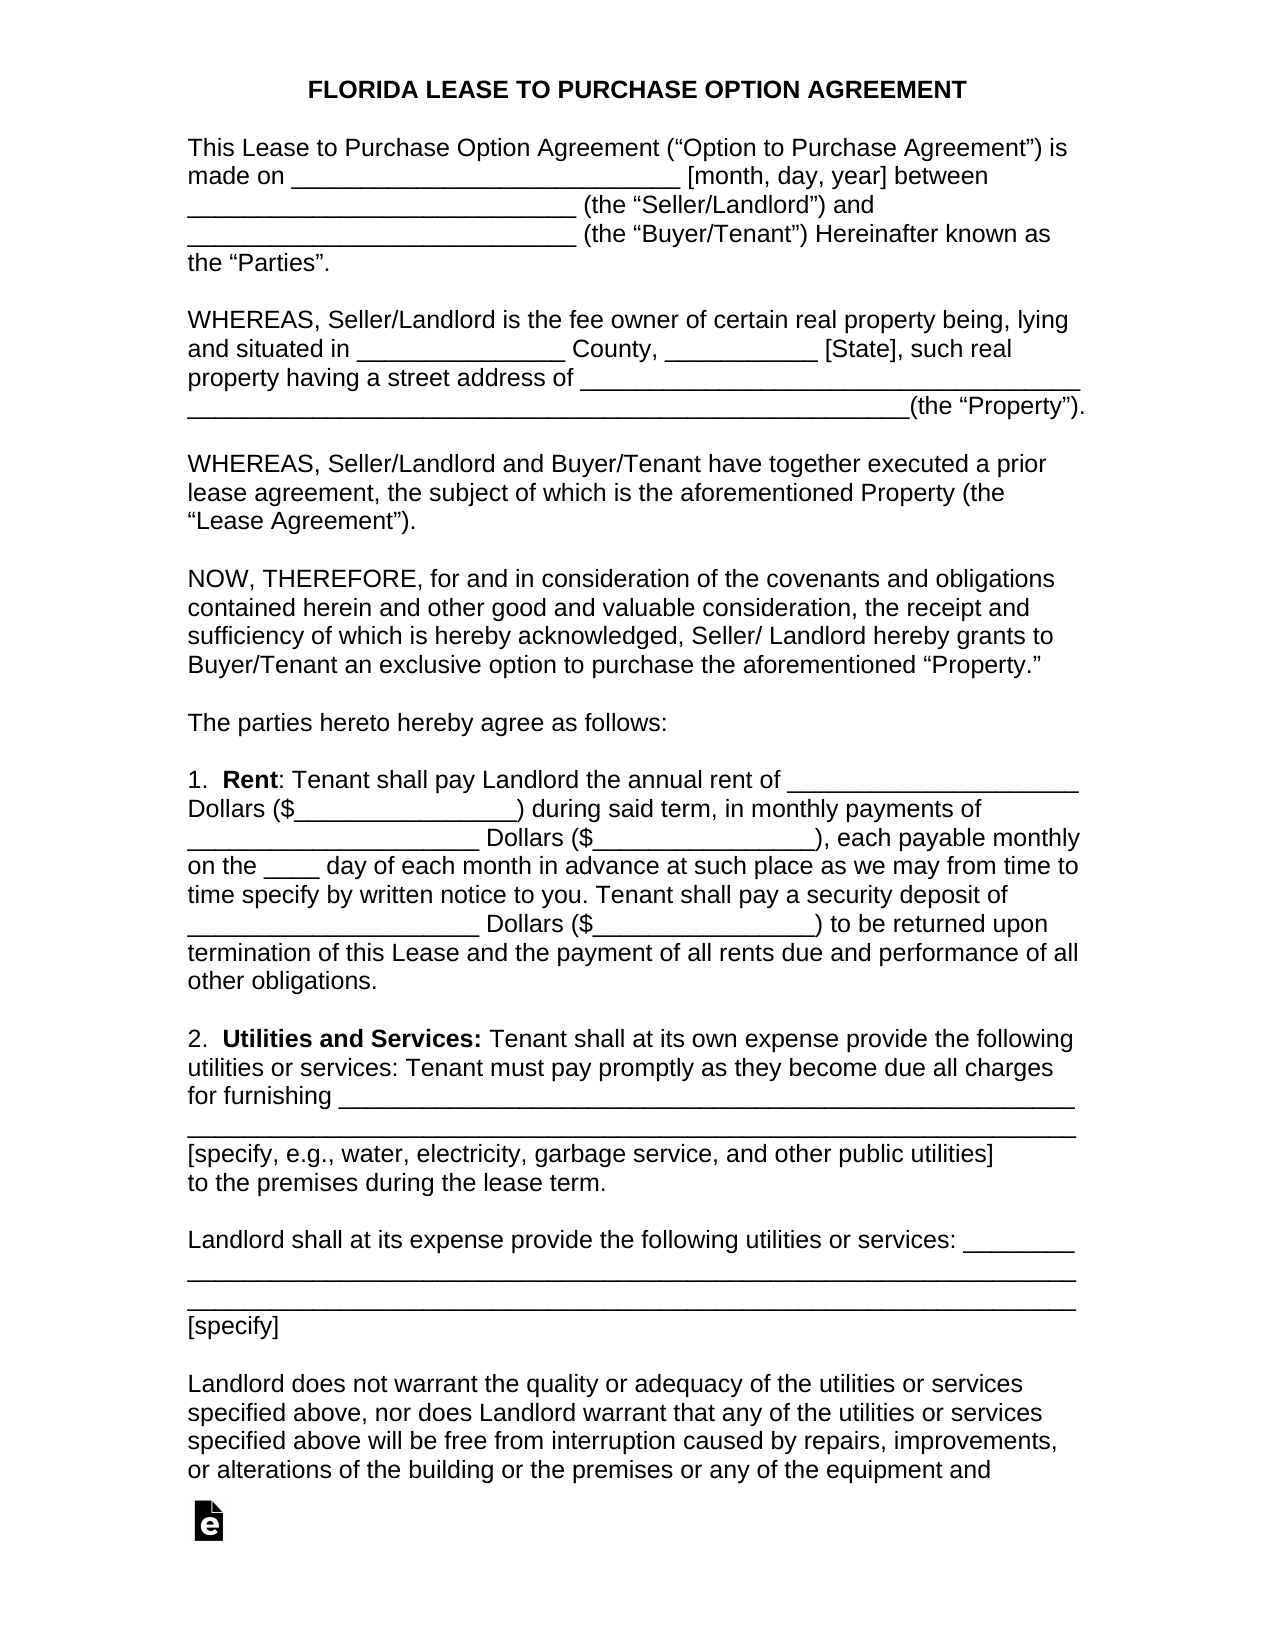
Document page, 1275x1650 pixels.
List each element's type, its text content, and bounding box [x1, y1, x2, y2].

text FLORIDA LEASE TO PURCHASE OPTION AGREEMENT [187, 75, 1087, 104]
text WHEREAS, Seller/Landlord is the fee owner of certain real property being, lying and situated in _______________ County, ___________ [State], such real property having a street address of ____________________________________ ____________________________________________________(the “Property”). [187, 305, 1087, 420]
text to the premises during the lease term. [187, 1167, 1087, 1196]
text NOW, THEREFORE, for and in consideration of the covenants and obligations contained herein and other good and valuable consideration, the receipt and sufficiency of which is hereby acknowledged, Seller/ Landlord hereby grants to Buyer/Tenant an exclusive option to purchase the aforementioned “Property.” [187, 564, 1087, 679]
text 2. Utilities and Services: Tenant shall at its own expense provide the following utilities or services: Tenant must pay promptly as they become due all charges for furnishing _____________________________________________________ ________________________________________________________________ [187, 1024, 1087, 1139]
text WHEREAS, Seller/Landlord and Buyer/Tenant have together executed a prior lease agreement, the subject of which is the aforementioned Property (the “Lease Agreement”). [187, 449, 1087, 535]
text This Lease to Purchase Option Agreement (“Option to Purchase Agreement”) is made on ____________________________ [month, day, year] between ____________________________ (the “Seller/Landlord”) and ____________________________ (the “Buyer/Tenant”) Hereinafter known as the “Parties”. [187, 132, 1087, 276]
text Landlord does not warrant the quality or adequacy of the utilities or services specified above, nor does Landlord warrant that any of the utilities or services specified above will be free from interruption caused by repairs, improvements, or alterations of the building or the premises or any of the equipment and [187, 1369, 1087, 1484]
text Landlord shall at its expense provide the following utilities or services: ________ ________________________________________________________________ ________________________________________________________________ [specify] [187, 1225, 1087, 1340]
text [specify, e.g., water, electricity, garbage service, and other public utilities] [187, 1139, 1087, 1167]
text The parties hereto hereby agree as follows: [187, 707, 1087, 736]
text 1. Rent: Tenant shall pay Landlord the annual rent of _____________________ Dollars ($________________) during said term, in monthly payments of _____________________ Dollars ($________________), each payable monthly on the ____ day of each month in advance at such place as we may from time to time specify by written notice to you. Tenant shall pay a security deposit of _____________________ Dollars ($________________) to be returned upon termination of this Lease and the payment of all rents due and performance of all other obligations. [187, 765, 1087, 995]
